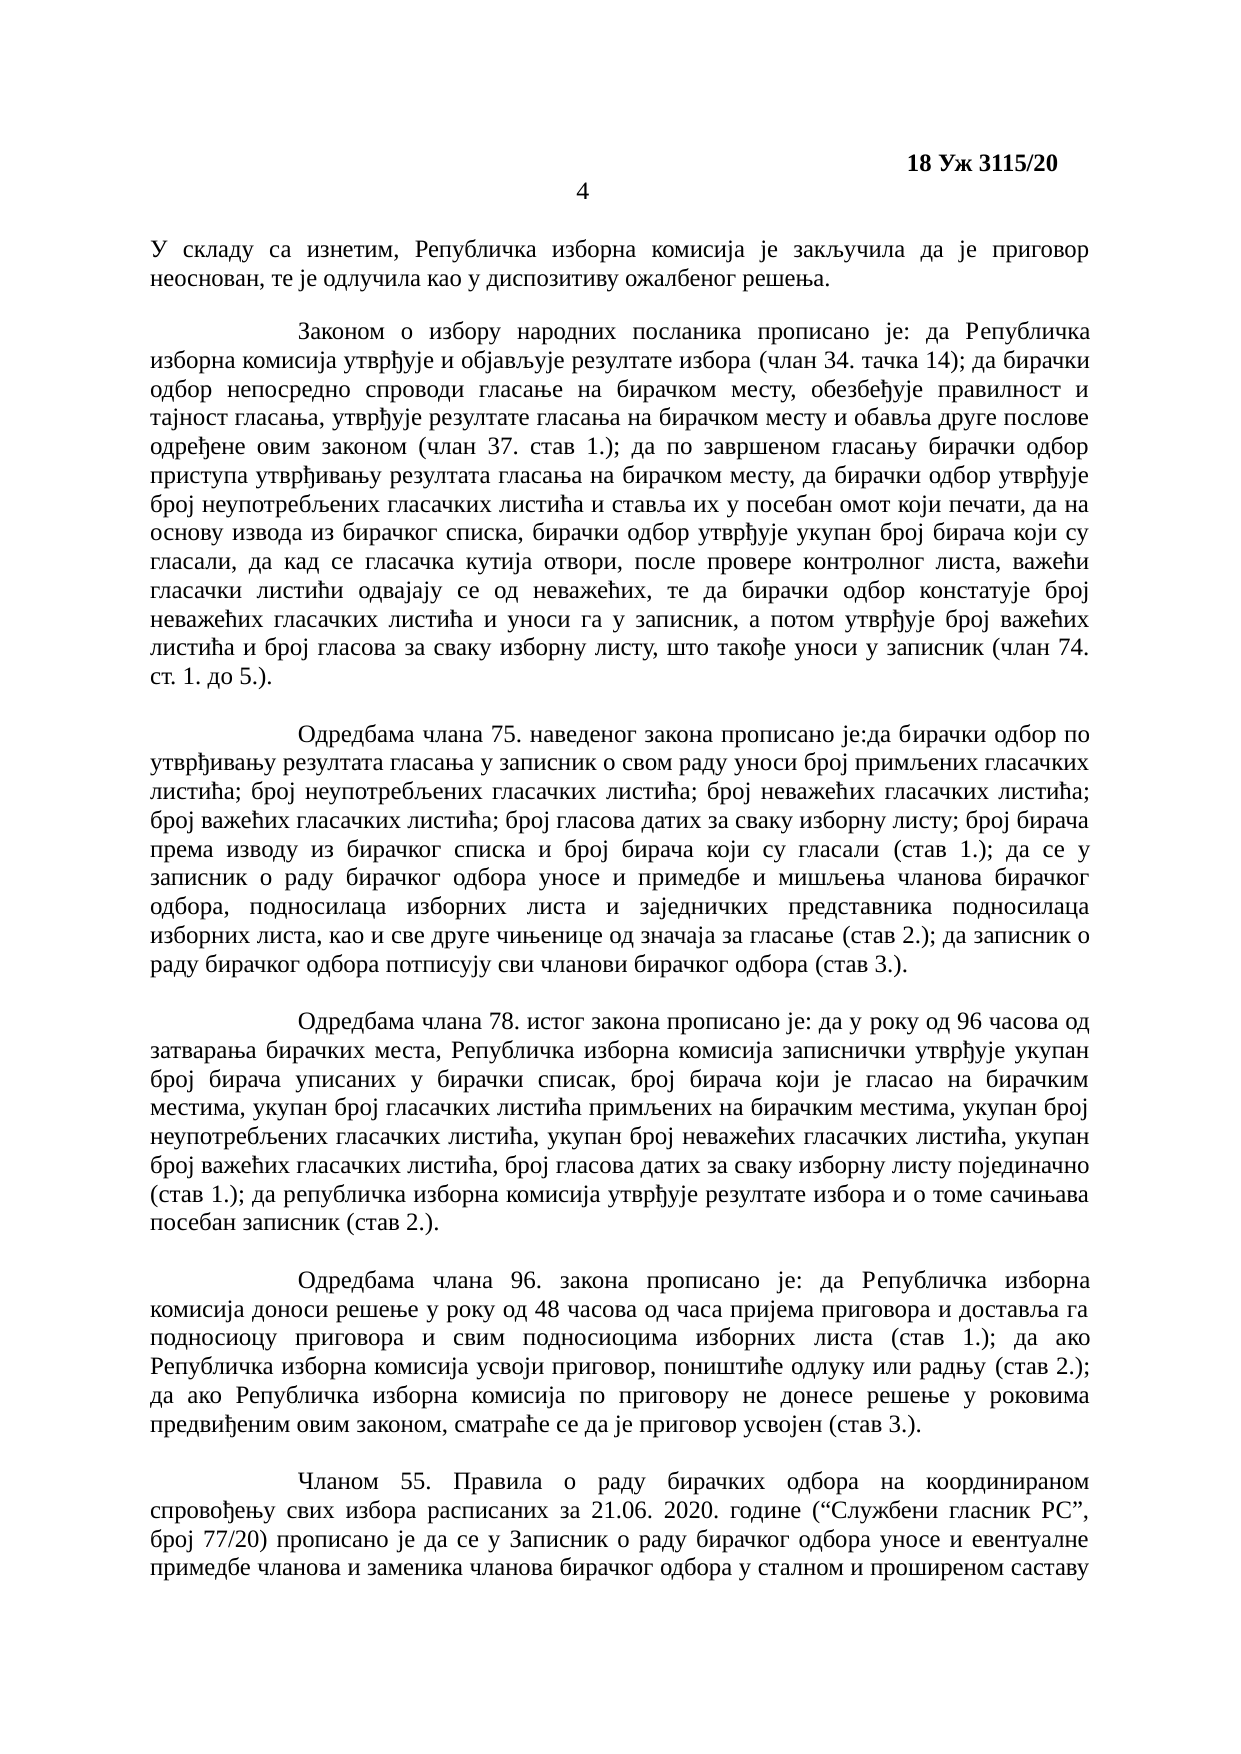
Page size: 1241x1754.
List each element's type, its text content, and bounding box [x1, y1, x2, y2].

text Одредбама члана 96. закона прописано је: да Републичка изборна комисија доноси решење у року од 48 часова од часа пријема приговора и доставља га подносиоцу приговора и свим подносиоцима изборних листа (став 1.); да ако Републичка изборна комисија усвоји приговор, поништиће одлуку или радњу (став 2.); да ако Републичка изборна комисија по приговору не донесе решење у роковима предвиђеним овим законом, сматраће се да је приговор усвојен (став 3.). [150, 1265, 1090, 1437]
text Одредбама члана 75. наведеног закона прописано је:да бирачки одбор по утврђивању резултата гласања у записник о свом раду уноси број примљених гласачких листића; број неупотребљених гласачких листића; број неважећих гласачких листића; број важећих гласачких листића; број гласова датих за сваку изборну листу; број бирача према изводу из бирачког списка и број бирача који су гласали (став 1.); да се у записник о раду бирачког одбора уносе и примедбе и мишљења чланова бирачког одбора, подносилаца изборних листа и заједничких представника подносилаца изборних листа, као и све друге чињенице од значаја за гласање (став 2.); да записник о раду бирачког одбора потписују сви чланови бирачког одбора (став 3.). [150, 719, 1090, 977]
text Законом о избору народних посланика прописано је: да Републичка изборна комисија утврђује и објављује резултате избора (члан 34. тачка 14); да бирачки одбор непосредно спроводи гласање на бирачком месту, обезбеђује правилност и тајност гласања, утврђује резултате гласања на бирачком месту и обавља друге послове одређене овим законом (члан 37. став 1.); да по завршеном гласању бирачки одбор приступа утврђивању резултата гласања на бирачком месту, да бирачки одбор утврђује број неупотребљених гласачких листића и ставља их у посебан омот који печати, да на основу извода из бирачког списка, бирачки одбор утврђује укупан број бирача који су гласали, да кад се гласачка кутија отвори, после провере контролног листа, важећи гласачки листићи одвајају се од неважећих, те да бирачки одбор констатује број неважећих гласачких листића и уноси га у записник, а потом утврђује број важећих листића и број гласова за сваку изборну листу, што такође уноси у записник (члан 74. ст. 1. до 5.). [150, 316, 1090, 690]
text Чланом 55. Правила о раду бирачких одбора на координираном спровођењу свих избора расписаних за 21.06. 2020. године (“Службени гласник РС”, број 77/20) прописано је да се у Записник о раду бирачког одбора уносе и евентуалне примедбе чланова и заменика чланова бирачког одбора у сталном и проширеном саставу [150, 1466, 1090, 1581]
text Одредбама члана 78. истог закона прописано је: да у року од 96 часова од затварања бирачких места, Републичка изборна комисија записнички утврђује укупан број бирача уписаних у бирачки списак, број бирача који је гласао на бирачким местима, укупан број гласачких листића примљених на бирачким местима, укупан број неупотребљених гласачких листића, укупан број неважећих гласачких листића, укупан број важећих гласачких листића, број гласова датих за сваку изборну листу појединачно (став 1.); да републичка изборна комисија утврђује резултате избора и о томе сачињава посебан записник (став 2.). [150, 977, 1090, 1236]
text У складу са изнетим, Републичка изборна комисија је закључила да је приговор неоснован, те је одлучила као у диспозитиву ожалбеног решења. [150, 234, 1090, 292]
